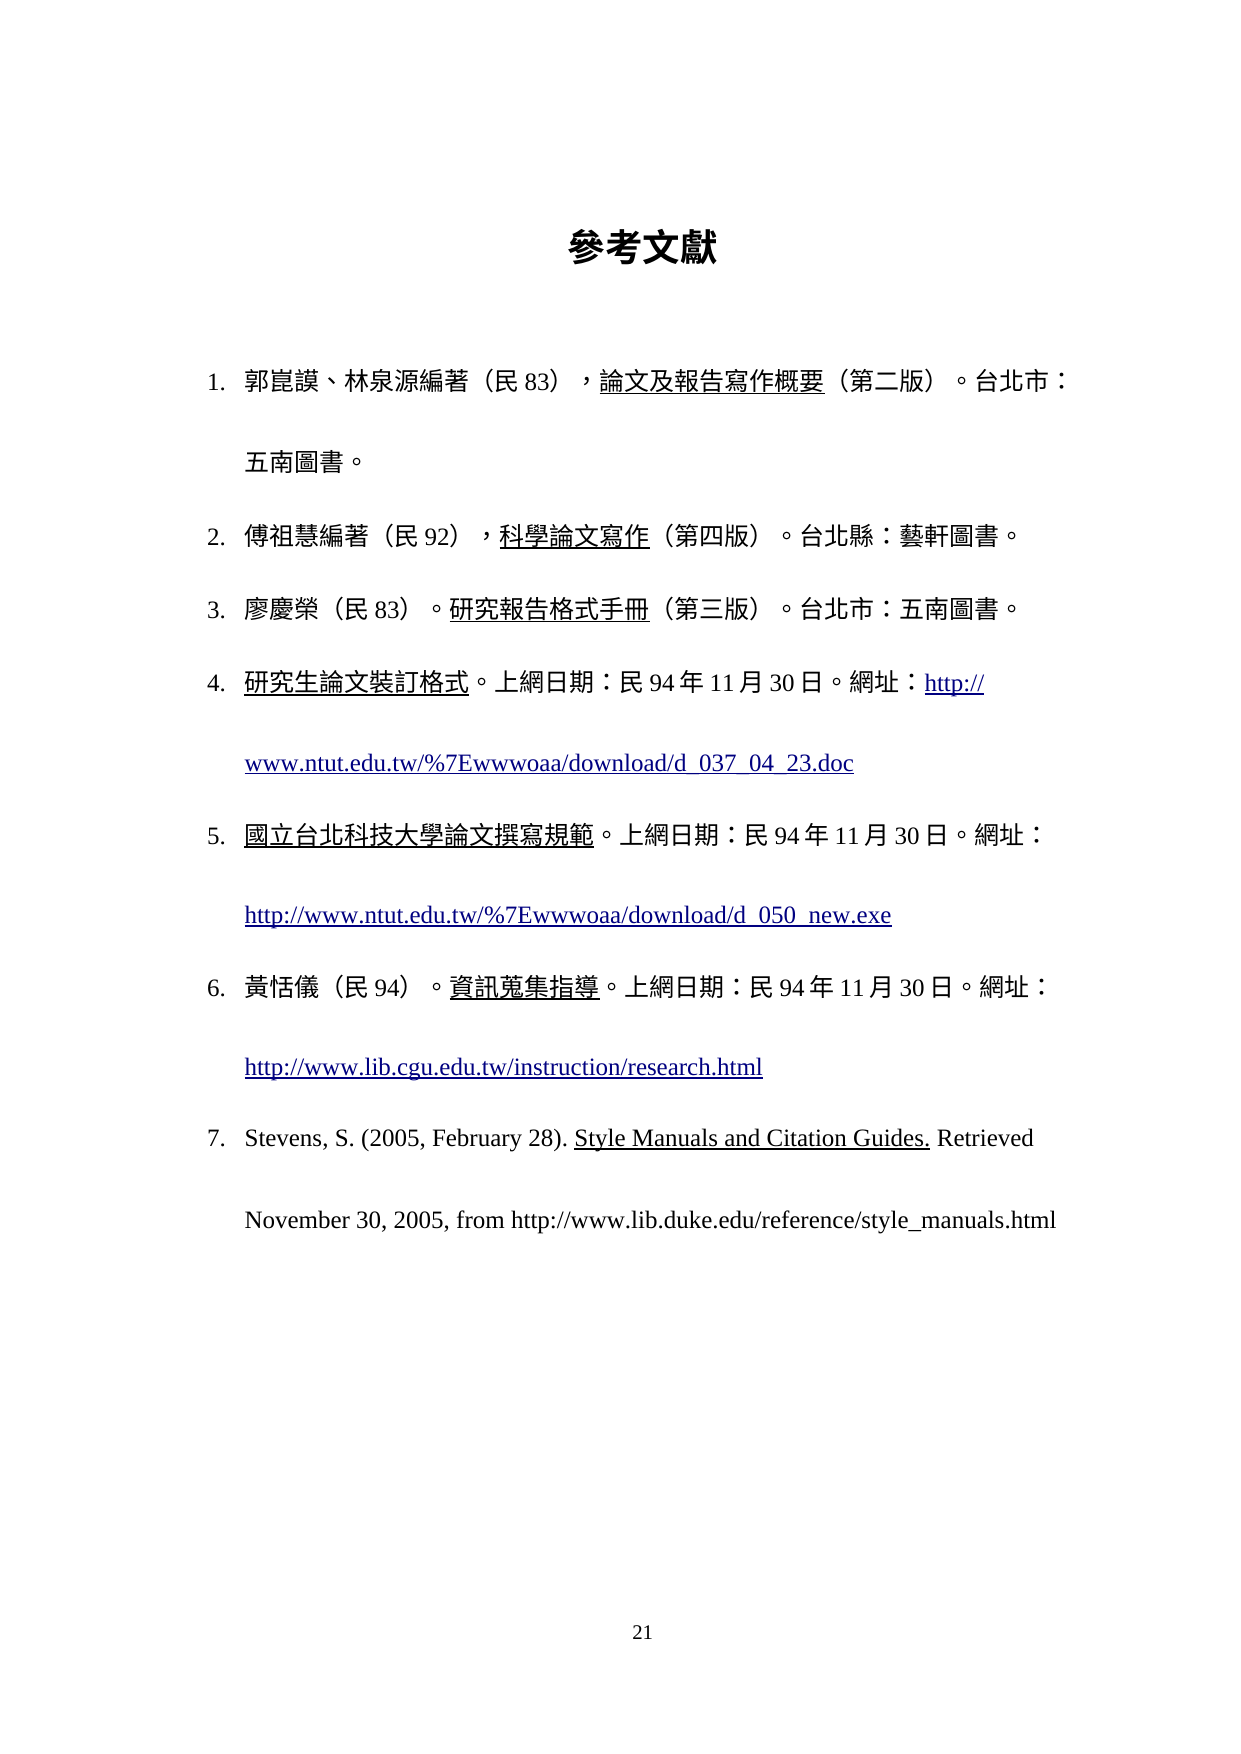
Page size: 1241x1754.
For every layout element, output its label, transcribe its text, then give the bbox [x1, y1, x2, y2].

list 傅祖慧編著（民92），科學論文寫作（第四版）。台北縣：藝軒圖書。 [207, 493, 1078, 555]
list 研究生論文裝訂格式。上網日期：民94年11月30日。網址：http://www.ntut.edu.tw/%7Ewwwoaa/download/d_037_04_23.doc [207, 639, 1078, 783]
list 廖慶榮（民83）。研究報告格式手冊（第三版）。台北市：五南圖書。 [207, 566, 1078, 628]
text 參考文獻 [207, 203, 1078, 266]
list Stevens, S. (2005, February 28). Style Manuals and Citation Guides. Retrieved November 30, 2005, from http://www.lib.duke.edu/reference/style_manuals.html [207, 1096, 1078, 1240]
list 黃恬儀（民94）。資訊蒐集指導。上網日期：民94年11月30日。網址：http://www.lib.cgu.edu.tw/instruction/research.html [207, 944, 1078, 1088]
list 國立台北科技大學論文撰寫規範。上網日期：民94年11月30日。網址：http://www.ntut.edu.tw/%7Ewwwoaa/download/d_050_new.exe [207, 792, 1078, 935]
list 郭崑謨、林泉源編著（民83），論文及報告寫作概要（第二版）。台北市：五南圖書。 [207, 338, 1078, 482]
